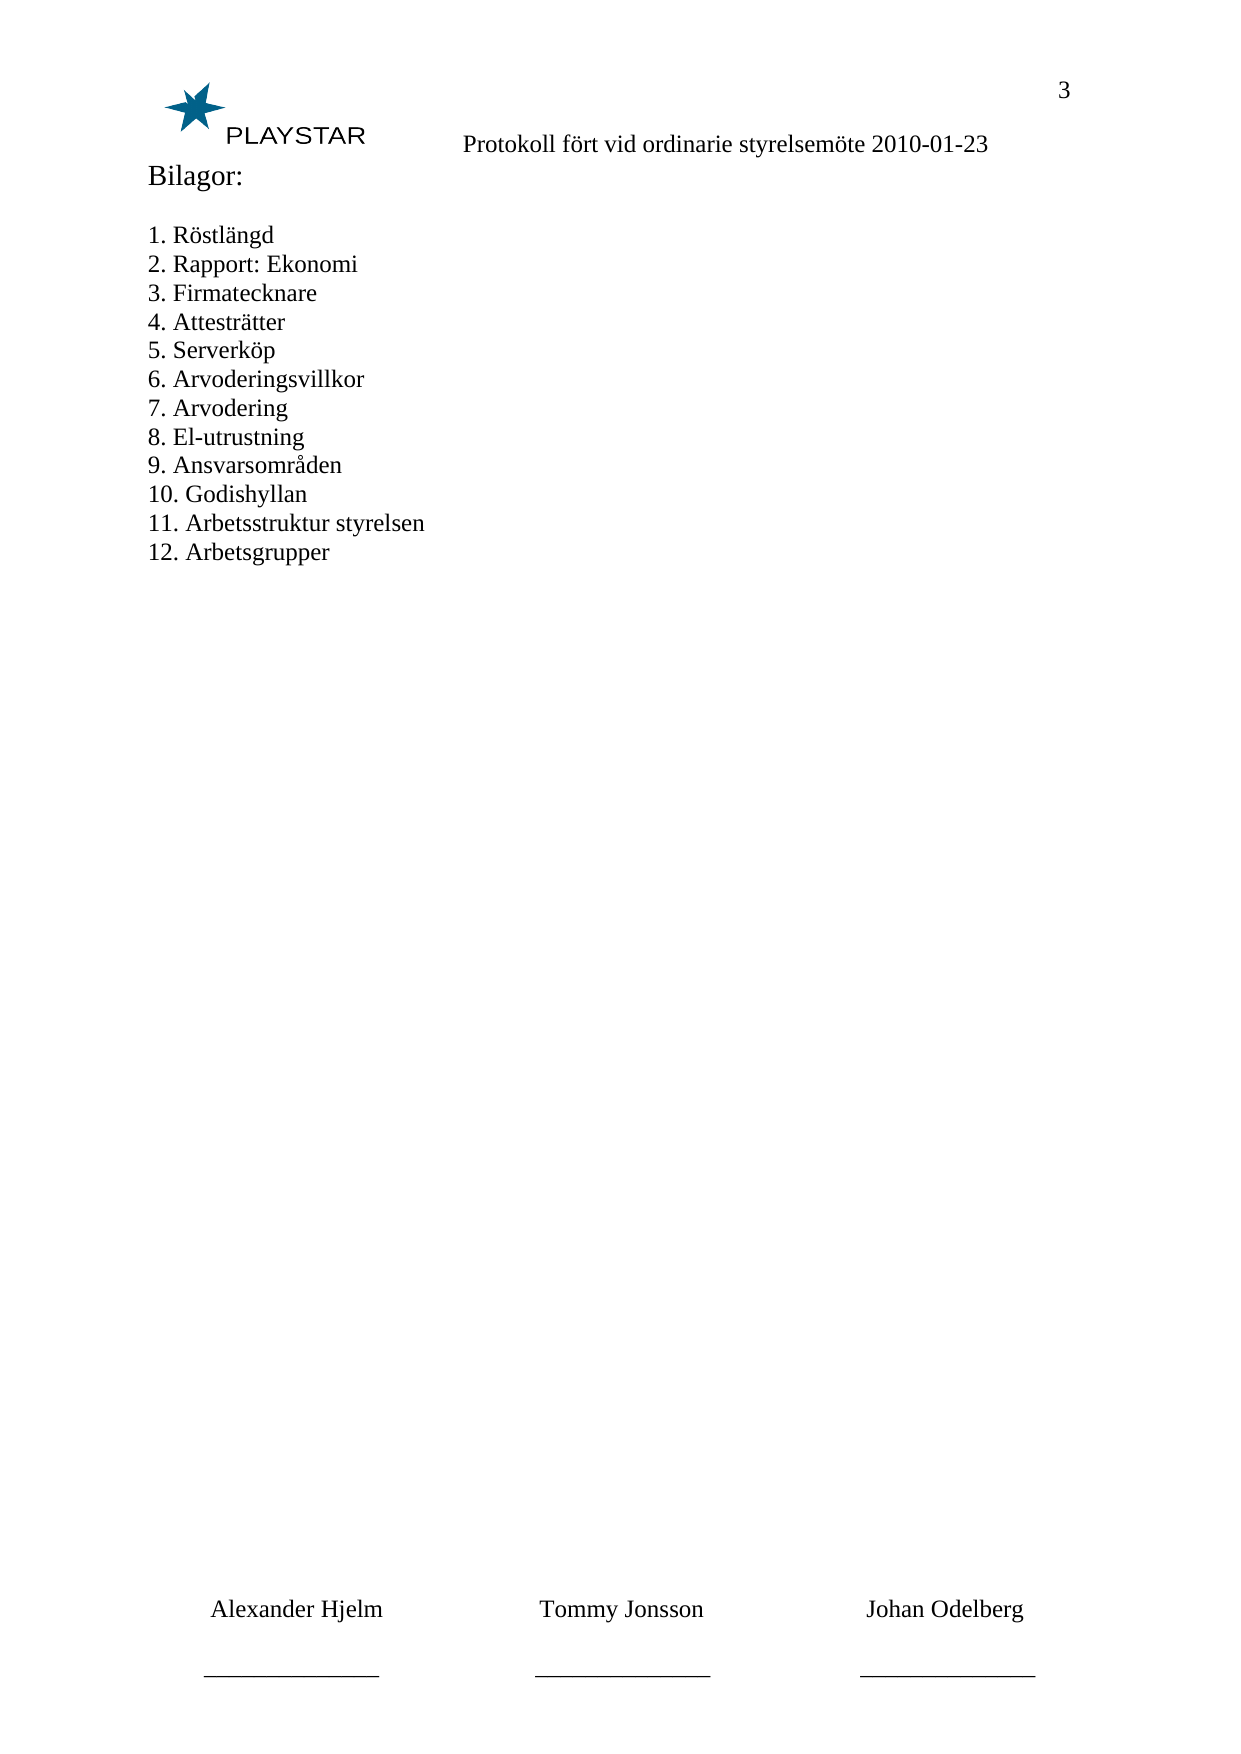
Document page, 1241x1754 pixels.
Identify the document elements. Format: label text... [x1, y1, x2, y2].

text 7. Arvodering [148, 393, 1092, 422]
text 5. Serverköp [148, 335, 1092, 364]
text 10. Godishyllan [148, 479, 1092, 508]
text 2. Rapport: Ekonomi [148, 249, 1092, 278]
text 3. Firmatecknare [148, 278, 1092, 307]
text 4. Attesträtter [148, 307, 1092, 335]
text 9. Ansvarsområden [148, 450, 1092, 479]
text Bilagor: [148, 158, 1092, 192]
text 12. Arbetsgrupper [148, 537, 1092, 565]
text 1. Röstlängd [148, 220, 1092, 249]
text 11. Arbetsstruktur styrelsen [148, 508, 1092, 537]
text 8. El-utrustning [148, 422, 1092, 450]
picture [164, 82, 365, 144]
text 6. Arvoderingsvillkor [148, 364, 1092, 393]
